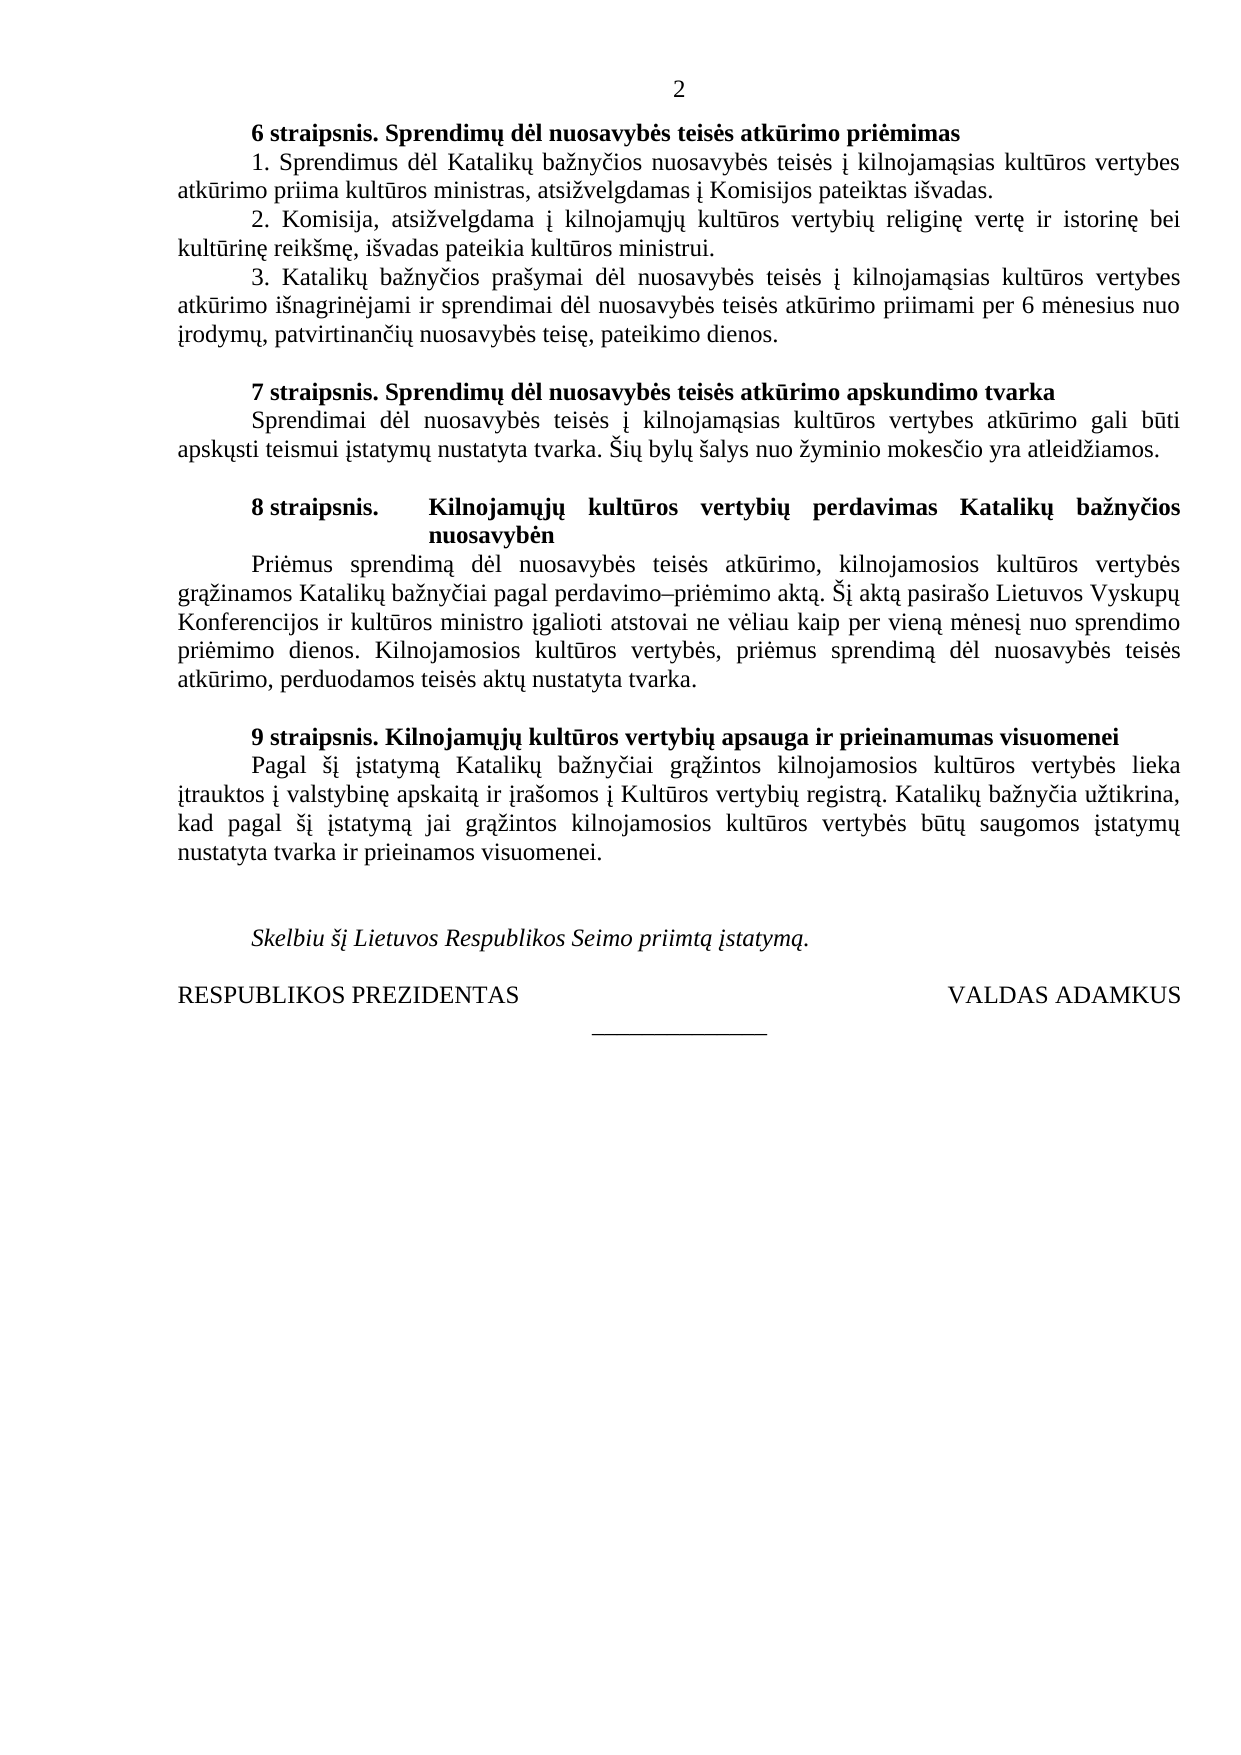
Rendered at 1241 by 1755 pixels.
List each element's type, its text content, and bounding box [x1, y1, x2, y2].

text 7 straipsnis. Sprendimų dėl nuosavybės teisės atkūrimo apskundimo tvarka [177, 377, 1181, 406]
text ______________ [177, 1009, 1181, 1038]
text 2. Komisija, atsižvelgdama į kilnojamųjų kultūros vertybių religinę vertę ir istorinę bei kultūrinę reikšmę, išvadas pateikia kultūros ministrui. [177, 204, 1181, 262]
text 9 straipsnis. Kilnojamųjų kultūros vertybių apsauga ir prieinamumas visuomenei [251, 722, 1181, 751]
text RESPUBLIKOS PREZIDENTAS VALDAS ADAMKUS [177, 981, 1181, 1009]
text 3. Katalikų bažnyčios prašymai dėl nuosavybės teisės į kilnojamąsias kultūros vertybes atkūrimo išnagrinėjami ir sprendimai dėl nuosavybės teisės atkūrimo priimami per 6 mėnesius nuo įrodymų, patvirtinančių nuosavybės teisę, pateikimo dienos. [177, 262, 1181, 348]
text Pagal šį įstatymą Katalikų bažnyčiai grąžintos kilnojamosios kultūros vertybės lieka įtrauktos į valstybinę apskaitą ir įrašomos į Kultūros vertybių registrą. Katalikų bažnyčia užtikrina, kad pagal šį įstatymą jai grąžintos kilnojamosios kultūros vertybės būtų saugomos įstatymų nustatyta tvarka ir prieinamos visuomenei. [177, 751, 1181, 866]
text 8 straipsnis. Kilnojamųjų kultūros vertybių perdavimas Katalikų bažnyčios nuosavybėn [251, 492, 1181, 549]
text Skelbiu šį Lietuvos Respublikos Seimo priimtą įstatymą. [177, 923, 1181, 952]
text 6 straipsnis. Sprendimų dėl nuosavybės teisės atkūrimo priėmimas [177, 118, 1181, 147]
text Priėmus sprendimą dėl nuosavybės teisės atkūrimo, kilnojamosios kultūros vertybės grąžinamos Katalikų bažnyčiai pagal perdavimo–priėmimo aktą. Šį aktą pasirašo Lietuvos Vyskupų Konferencijos ir kultūros ministro įgalioti atstovai ne vėliau kaip per vieną mėnesį nuo sprendimo priėmimo dienos. Kilnojamosios kultūros vertybės, priėmus sprendimą dėl nuosavybės teisės atkūrimo, perduodamos teisės aktų nustatyta tvarka. [177, 549, 1181, 693]
text 1. Sprendimus dėl Katalikų bažnyčios nuosavybės teisės į kilnojamąsias kultūros vertybes atkūrimo priima kultūros ministras, atsižvelgdamas į Komisijos pateiktas išvadas. [177, 147, 1181, 204]
text Sprendimai dėl nuosavybės teisės į kilnojamąsias kultūros vertybes atkūrimo gali būti apskųsti teismui įstatymų nustatyta tvarka. Šių bylų šalys nuo žyminio mokesčio yra atleidžiamos. [177, 406, 1181, 463]
